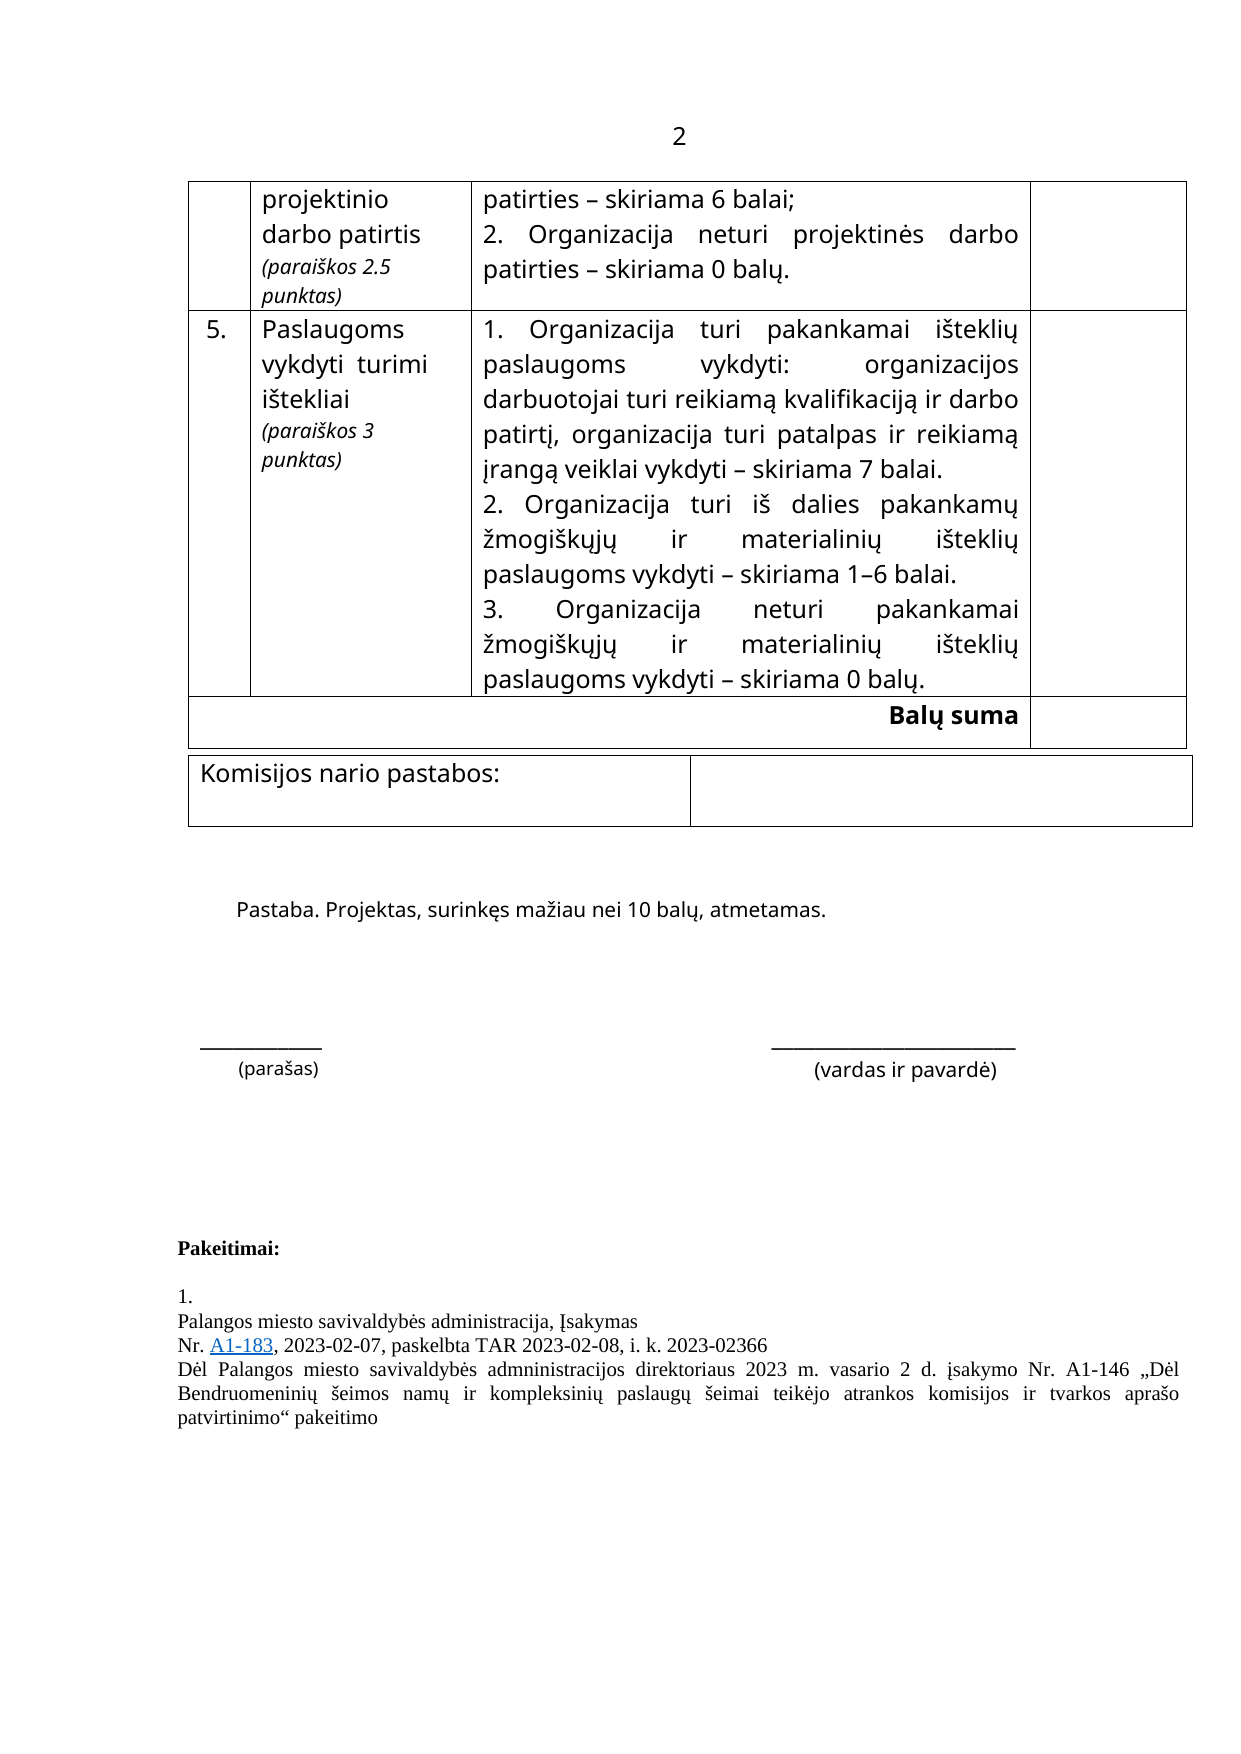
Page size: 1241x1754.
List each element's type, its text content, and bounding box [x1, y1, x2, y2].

table_cell Balų suma [189, 697, 1030, 748]
table_header [691, 756, 1192, 826]
text Nr. A1-183, 2023-02-07, paskelbta TAR 2023-02-08, i. k. 2023-02366 [177, 1333, 1181, 1357]
text Pakeitimai: [177, 1236, 1181, 1260]
table_cell 1. Organizacija turi pakankamai išteklių paslaugoms vykdyti: organizacijos darbuotojai turi reikiamą kvalifikaciją ir darbo patirtį, organizacija turi patalpas ir reikiamą įrangą veiklai vykdyti – skiriama 7 balai. 2. Organizacija turi iš dalies pakankamų žmogiškųjų ir materialinių išteklių paslaugoms vykdyti – skiriama 1–6 balai. 3. Organizacija neturi pakankamai žmogiškųjų ir materialinių išteklių paslaugoms vykdyti – skiriama 0 balų. [472, 311, 1030, 696]
table_cell Paslaugoms vykdyti turimi ištekliai (paraiškos 3 punktas) [251, 311, 471, 696]
table_cell [1031, 697, 1186, 748]
table_cell projektinio darbo patirtis (paraiškos 2.5 punktas) [251, 182, 471, 310]
table_cell [1031, 311, 1186, 696]
text Pastaba. Projektas, surinkęs mažiau nei 10 balų, atmetamas. [177, 895, 1181, 923]
table_cell [189, 182, 250, 310]
table_cell patirties – skiriama 6 balai; 2. Organizacija neturi projektinės darbo patirties – skiriama 0 balų. [472, 182, 1030, 310]
table_cell [654, 1119, 1133, 1154]
text 1. [177, 1284, 1181, 1308]
table_cell [189, 1119, 654, 1154]
table_header Komisijos nario pastabos: [189, 756, 690, 826]
table_header ______________________ (vardas ir pavardė) [654, 1020, 1133, 1084]
text Palangos miesto savivaldybės administracija, Įsakymas [177, 1308, 1181, 1333]
table_cell [654, 1084, 1133, 1119]
table_cell 5. [189, 311, 250, 696]
table_header ___________ (parašas) [189, 1020, 654, 1084]
table_cell [189, 1084, 654, 1119]
text Dėl Palangos miesto savivaldybės admninistracijos direktoriaus 2023 m. vasario 2 d. įsakymo Nr. A1-146 „Dėl Bendruomeninių šeimos namų ir kompleksinių paslaugų šeimai teikėjo atrankos komisijos ir tvarkos aprašo patvirtinimo“ pakeitimo [177, 1357, 1181, 1429]
table_cell [1031, 182, 1186, 310]
